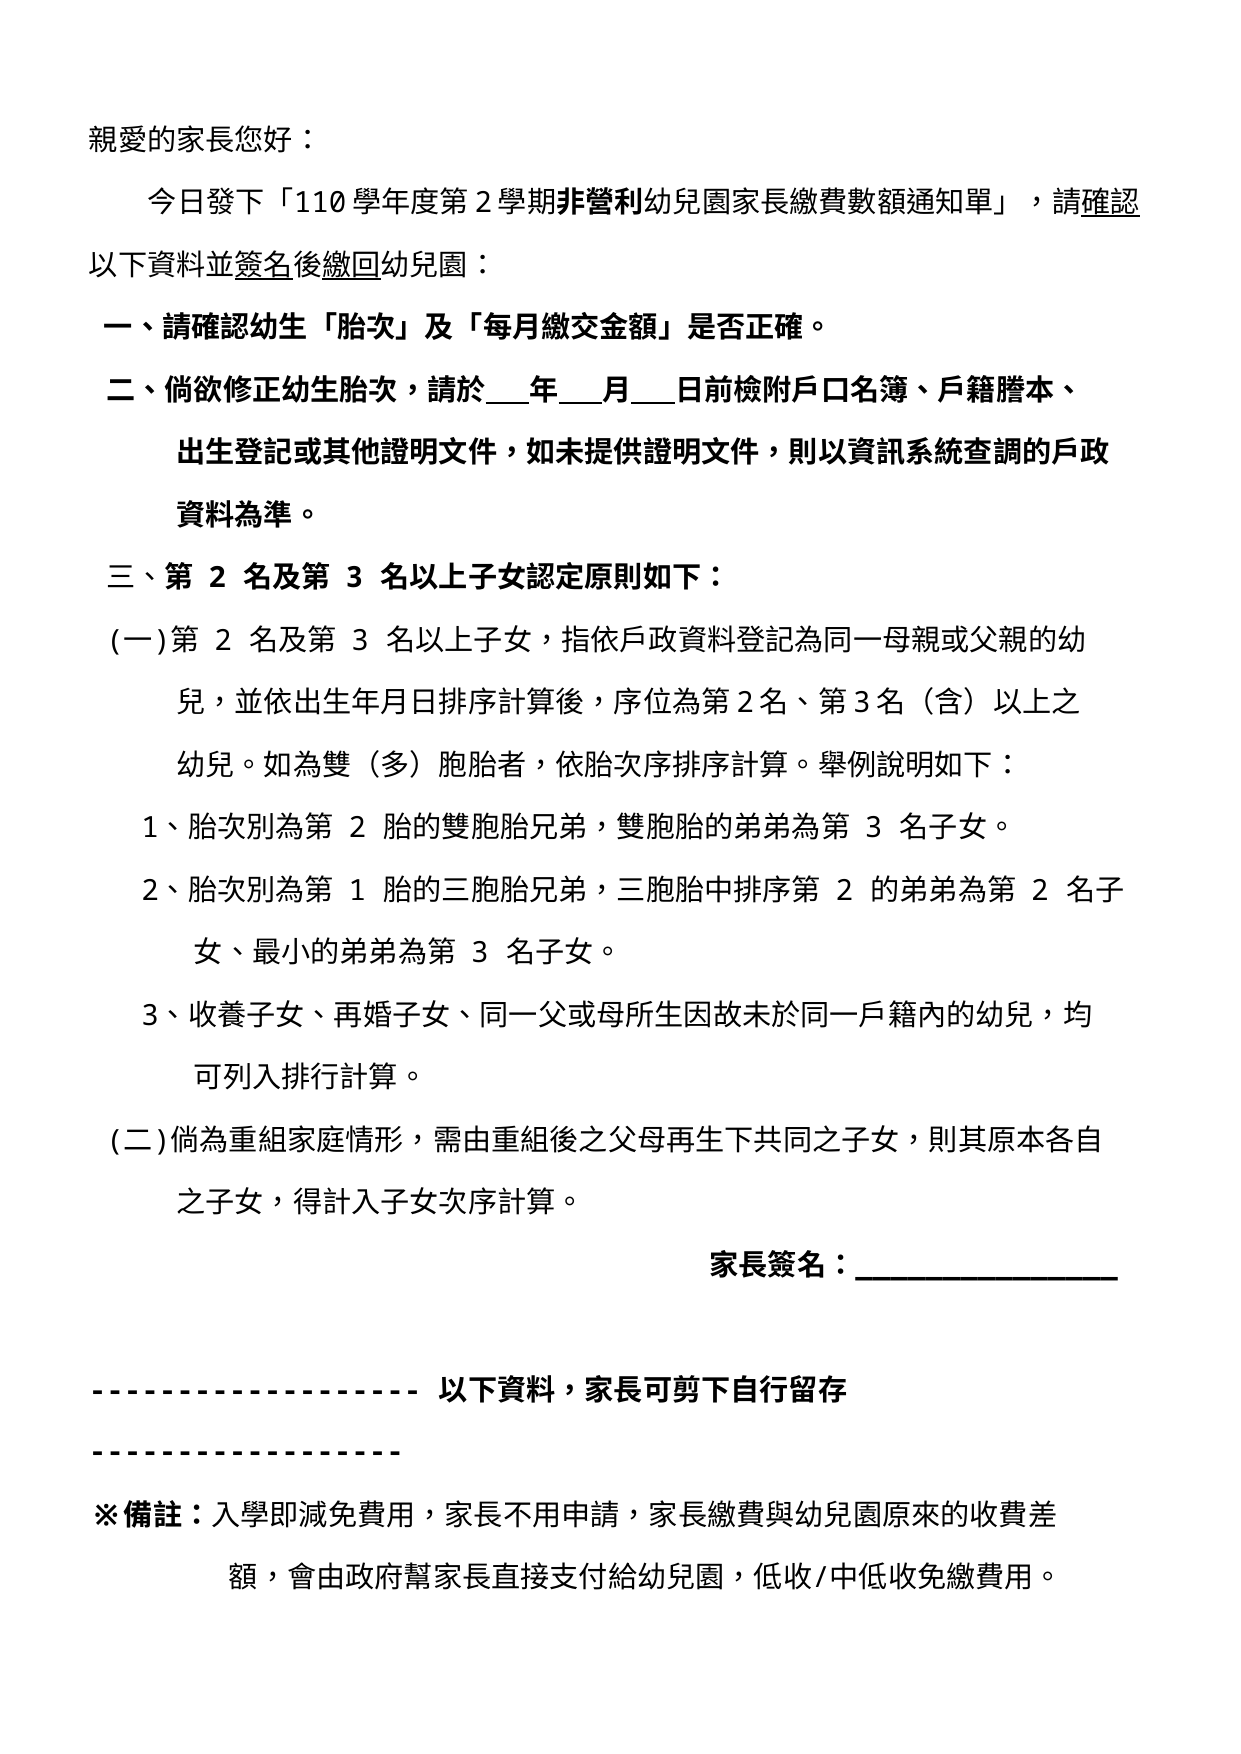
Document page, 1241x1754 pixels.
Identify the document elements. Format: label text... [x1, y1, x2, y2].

text 兒，並依出生年月日排序計算後，序位為第2名、第3名（含）以上之 [89, 658, 1152, 721]
text 3、收養子女、再婚子女、同一父或母所生因故未於同一戶籍內的幼兒，均 [89, 971, 1152, 1033]
text (一)第 2 名及第 3 名以上子女，指依戶政資料登記為同一母親或父親的幼 [89, 596, 1152, 658]
text (二)倘為重組家庭情形，需由重組後之父母再生下共同之子女，則其原本各自 [89, 1096, 1152, 1158]
text 出生登記或其他證明文件，如未提供證明文件，則以資訊系統查調的戶政 [89, 408, 1152, 471]
text ※備註：入學即減免費用，家長不用申請，家長繳費與幼兒園原來的收費差 [89, 1471, 1152, 1533]
text 家長簽名：_______________ [89, 1221, 1152, 1283]
text 之子女，得計入子女次序計算。 [89, 1158, 1152, 1221]
text 2、胎次別為第 1 胎的三胞胎兄弟，三胞胎中排序第 2 的弟弟為第 2 名子 [89, 846, 1152, 908]
text 三、第 2 名及第 3 名以上子女認定原則如下： [89, 533, 1152, 596]
text 二、倘欲修正幼生胎次，請於 年 月 日前檢附戶口名簿、戶籍謄本、 [89, 346, 1152, 408]
text ------------------- 以下資料，家長可剪下自行留存 ------------------ [89, 1346, 1152, 1471]
text 可列入排行計算。 [89, 1033, 1152, 1096]
text 1、胎次別為第 2 胎的雙胞胎兄弟，雙胞胎的弟弟為第 3 名子女。 [89, 783, 1152, 846]
text 今日發下「110學年度第2學期非營利幼兒園家長繳費數額通知單」，請確認以下資料並簽名後繳回幼兒園： [89, 158, 1152, 283]
text 一、請確認幼生「胎次」及「每月繳交金額」是否正確。 [104, 283, 1152, 346]
text 資料為準。 [89, 471, 1152, 533]
text 女、最小的弟弟為第 3 名子女。 [89, 908, 1152, 971]
text 親愛的家長您好： [89, 96, 1152, 158]
text 額，會由政府幫家長直接支付給幼兒園，低收/中低收免繳費用。 [89, 1533, 1152, 1596]
text 幼兒。如為雙（多）胞胎者，依胎次序排序計算。舉例說明如下： [89, 721, 1152, 783]
